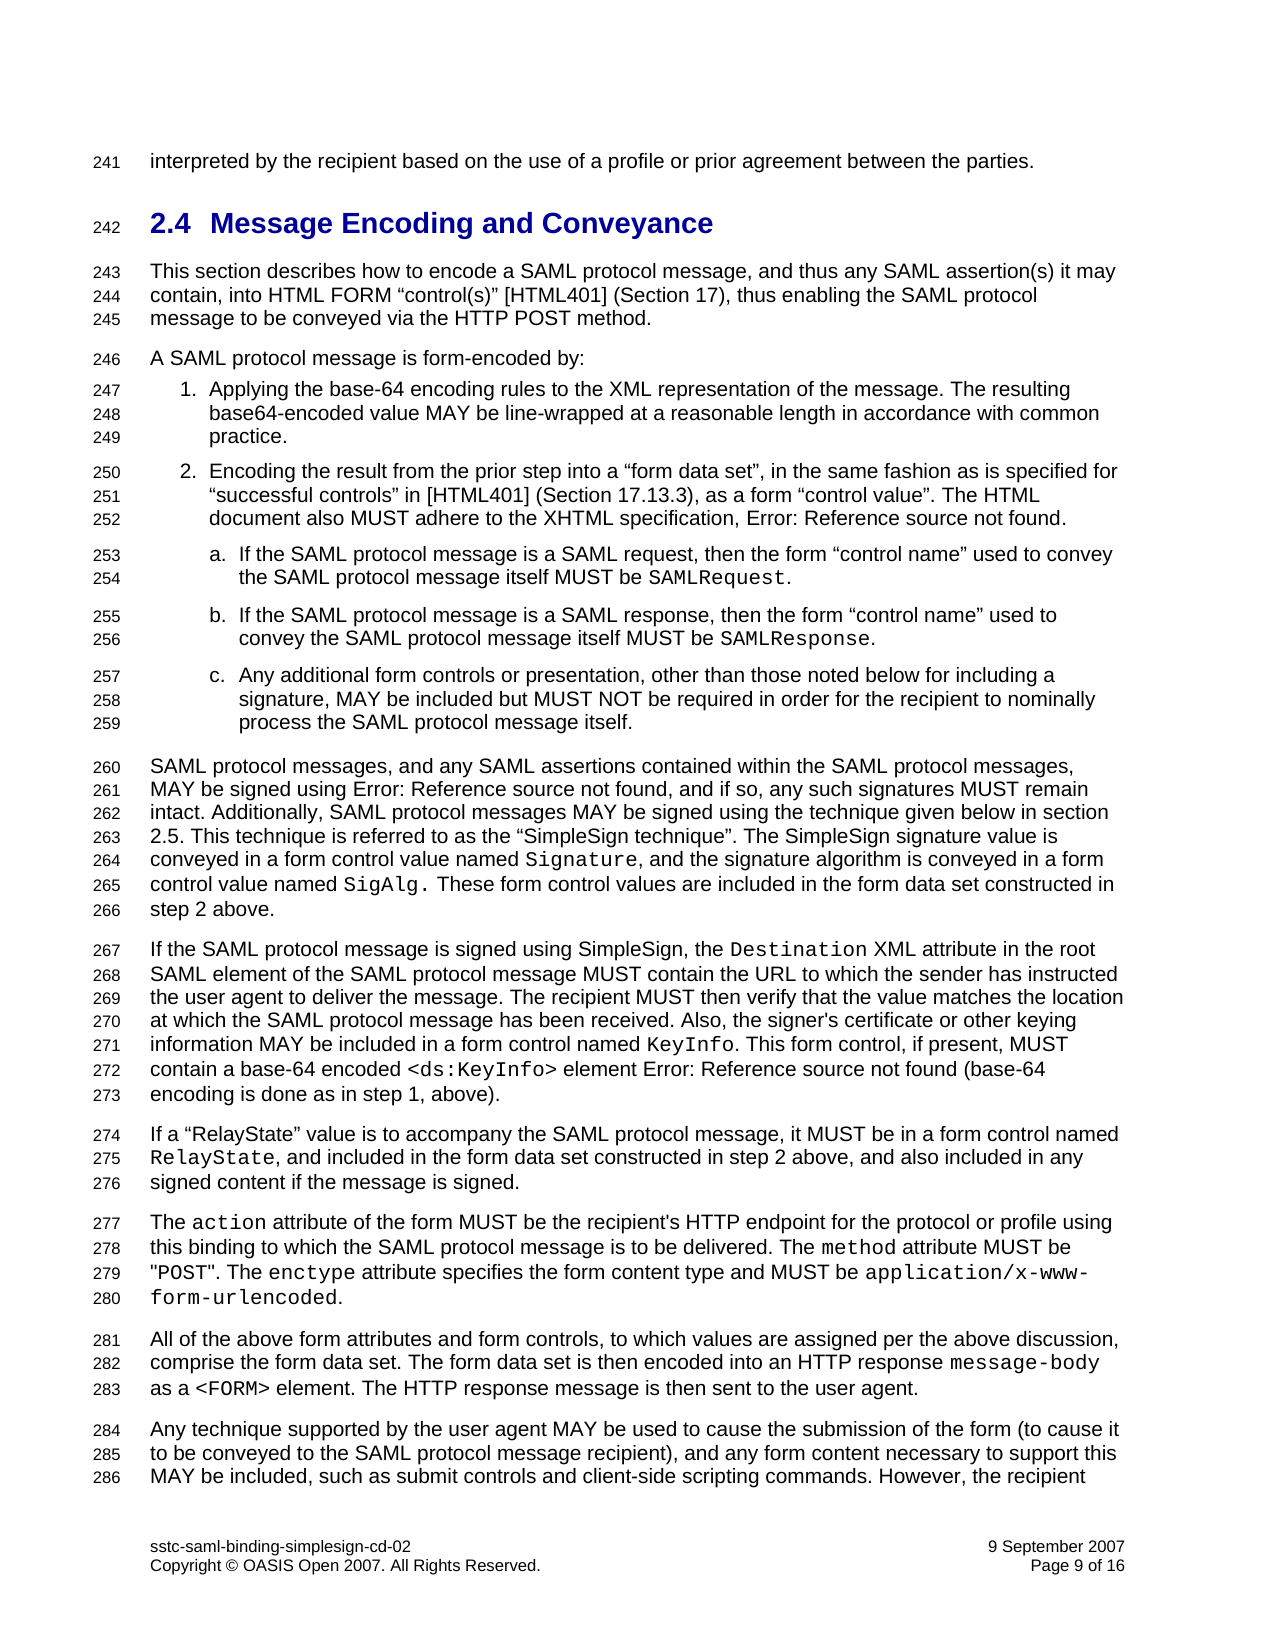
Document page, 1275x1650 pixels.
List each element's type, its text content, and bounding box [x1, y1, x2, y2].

text If no such value is included with a SAML request message, or if the SAML response message is being generated without a corresponding request, then the SAML responder MAY include RelayState data to be interpreted by the recipient based on the use of a profile or prior agreement between the parties. [150, 150, 1125, 173]
text If a “RelayState” value is to accompany the SAML protocol message, it MUST be in a form control named RelayState, and included in the form data set constructed in step 2 above, and also included in any signed content if the message is signed. [150, 1122, 1125, 1194]
text The action attribute of the form MUST be the recipient's HTTP endpoint for the protocol or profile using this binding to which the SAML protocol message is to be delivered. The method attribute MUST be "POST". The enctype attribute specifies the form content type and MUST be application/x-www-form-urlencoded. [150, 1211, 1125, 1311]
list Applying the base-64 encoding rules to the XML representation of the message. The resulting base64-encoded value MAY be line-wrapped at a reasonable length in accordance with common practice. [179, 378, 1125, 448]
text A SAML protocol message is form-encoded by: [150, 346, 1125, 369]
list Any additional form controls or presentation, other than those noted below for including a signature, MAY be included but MUST NOT be required in order for the recipient to nominally process the SAML protocol message itself. [209, 664, 1125, 734]
text If the SAML protocol message is signed using SimpleSign, the Destination XML attribute in the root SAML element of the SAML protocol message MUST contain the URL to which the sender has instructed the user agent to deliver the message. The recipient MUST then verify that the value matches the location at which the SAML protocol message has been received. Also, the signer's certificate or other keying information MAY be included in a form control named KeyInfo. This form control, if present, MUST contain a base-64 encoded <ds:KeyInfo> element (base-64 encoding is done as in step 1, above). [150, 937, 1125, 1106]
subtitle Message Encoding and Conveyance [150, 207, 1125, 239]
list If the SAML protocol message is a SAML request, then the form “control name” used to convey the SAML protocol message itself MUST be SAMLRequest. [209, 542, 1125, 591]
text Any technique supported by the user agent MAY be used to cause the submission of the form (to cause it to be conveyed to the SAML protocol message recipient), and any form content necessary to support this MAY be included, such as submit controls and client-side scripting commands. However, the recipient [150, 1418, 1125, 1487]
list If the SAML protocol message is a SAML response, then the form “control name” used to convey the SAML protocol message itself MUST be SAMLResponse. [209, 603, 1125, 651]
list Encoding the result from the prior step into a “form data set”, in the same fashion as is specified for “successful controls” in [HTML401] (Section 17.13.3), as a form “control value”. The HTML document also MUST adhere to the XHTML specification, . [179, 460, 1125, 530]
text SAML protocol messages, and any SAML assertions contained within the SAML protocol messages, MAY be signed using , and if so, any such signatures MUST remain intact. Additionally, SAML protocol messages MAY be signed using the technique given below in section 2.5. This technique is referred to as the “SimpleSign technique”. The SimpleSign signature value is conveyed in a form control value named Signature, and the signature algorithm is conveyed in a form control value named SigAlg. These form control values are included in the form data set constructed in step 2 above. [150, 754, 1125, 921]
text This section describes how to encode a SAML protocol message, and thus any SAML assertion(s) it may contain, into HTML FORM “control(s)” [HTML401] (Section 17), thus enabling the SAML protocol message to be conveyed via the HTTP POST method. [150, 260, 1125, 330]
text All of the above form attributes and form controls, to which values are assigned per the above discussion, comprise the form data set. The form data set is then encoded into an HTTP response message-body as a <FORM> element. The HTTP response message is then sent to the user agent. [150, 1328, 1125, 1401]
